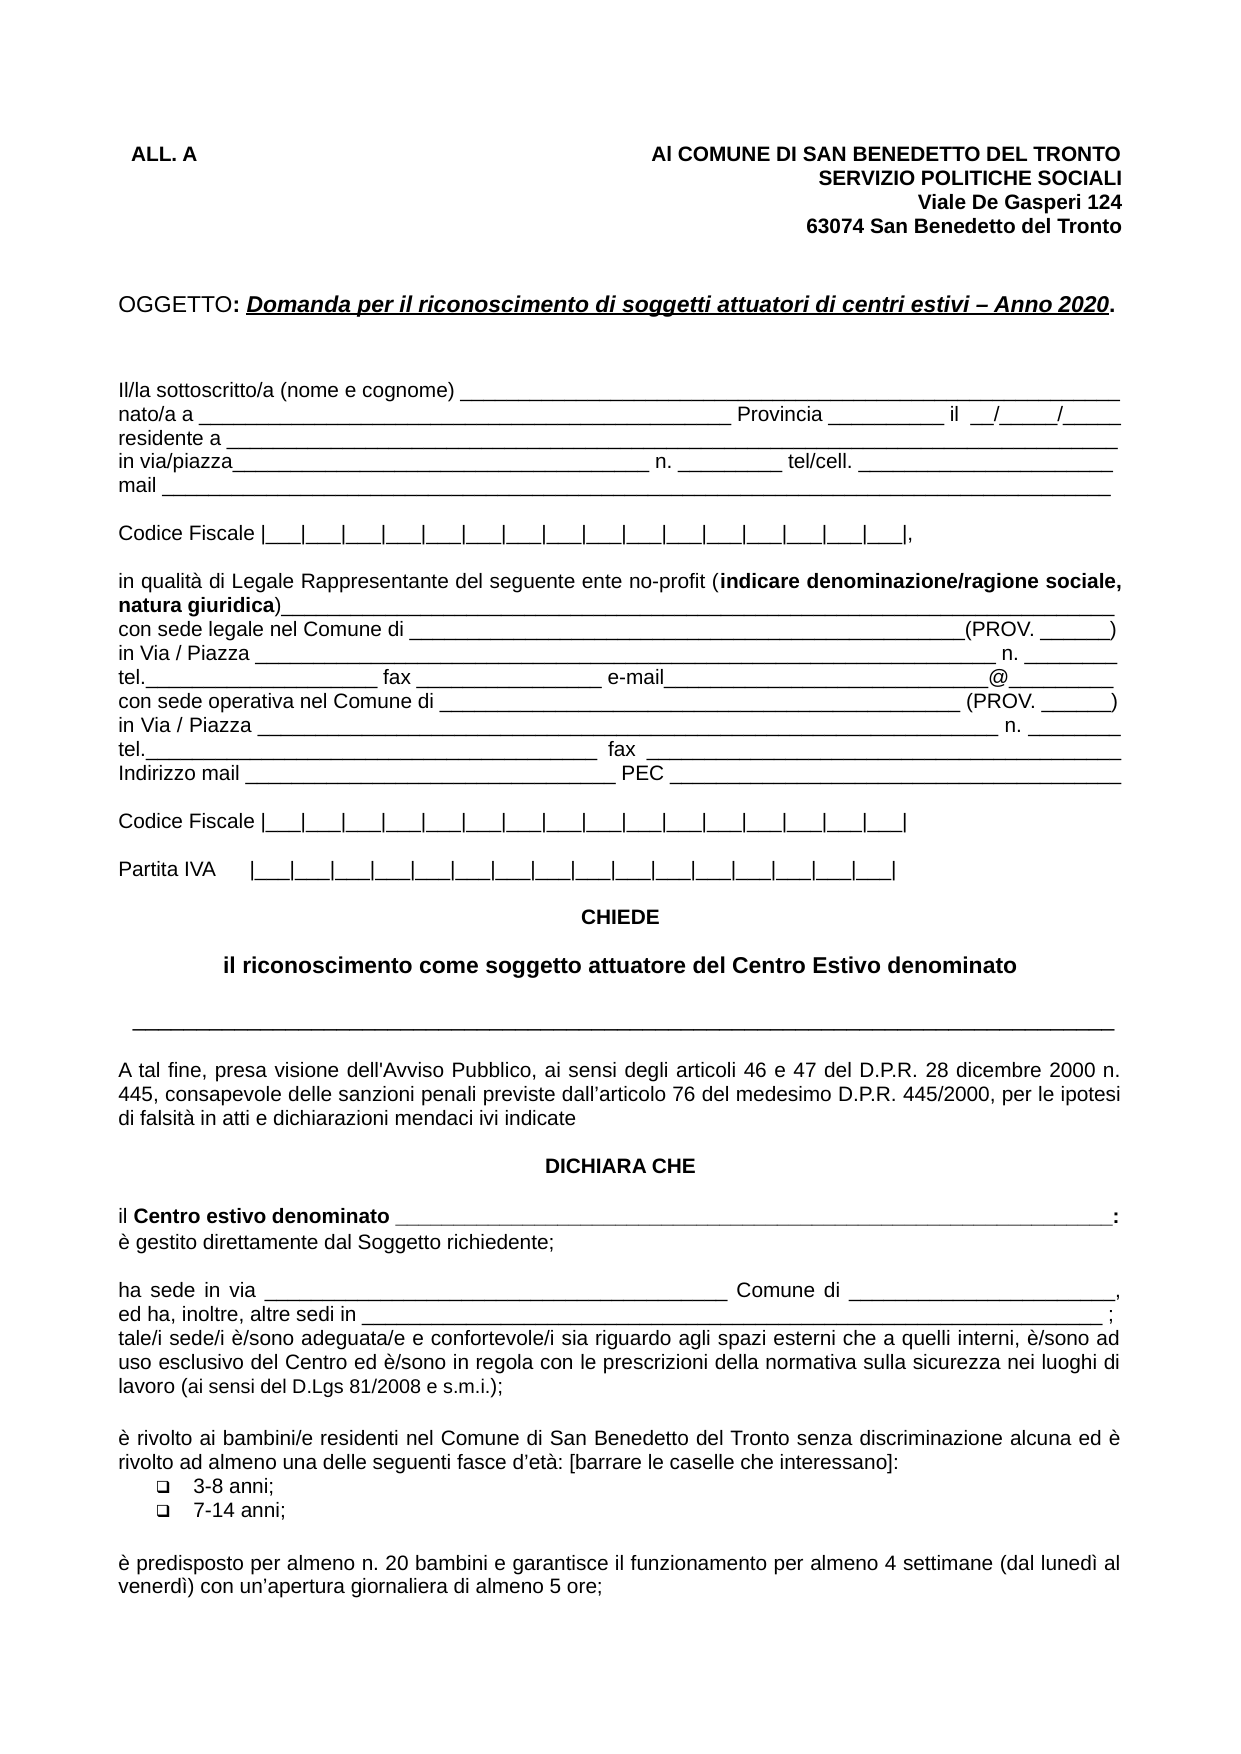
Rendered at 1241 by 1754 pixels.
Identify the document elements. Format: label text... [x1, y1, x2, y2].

list 7-14 anni; [156, 1498, 1122, 1522]
text SERVIZIO POLITICHE SOCIALI [118, 166, 1122, 190]
text residente a _____________________________________________________________________________ [118, 425, 1122, 449]
text Codice Fiscale |___|___|___|___|___|___|___|___|___|___|___|___|___|___|___|___|, [118, 521, 1122, 545]
text 63074 San Benedetto del Tronto [118, 214, 1122, 238]
text Partita IVA |___|___|___|___|___|___|___|___|___|___|___|___|___|___|___|___| [118, 857, 1122, 881]
text il riconoscimento come soggetto attuatore del Centro Estivo denominato [118, 952, 1122, 979]
text CHIEDE [118, 904, 1122, 928]
text con sede legale nel Comune di ________________________________________________(PROV. ______) [118, 617, 1122, 641]
text è rivolto ai bambini/e residenti nel Comune di San Benedetto del Tronto senza discriminazione alcuna ed è rivolto ad almeno una delle seguenti fasce d’età: [barrare le caselle che interessano]: [118, 1426, 1122, 1474]
text ALL. A Al COMUNE DI SAN BENEDETTO DEL TRONTO [118, 142, 1122, 166]
text OGGETTO: Domanda per il riconoscimento di soggetti attuatori di centri estivi – Anno 2020. [118, 291, 1122, 317]
text DICHIARA CHE [118, 1154, 1122, 1178]
text Viale De Gasperi 124 [118, 190, 1122, 214]
text in Via / Piazza ________________________________________________________________ n. ________ tel.____________________ fax ________________ e-mail____________________________@_________ [118, 641, 1122, 689]
text Codice Fiscale |___|___|___|___|___|___|___|___|___|___|___|___|___|___|___|___| [118, 809, 1122, 833]
text tale/i sede/i è/sono adeguata/e e confortevole/i sia riguardo agli spazi esterni che a quelli interni, è/sono ad uso esclusivo del Centro ed è/sono in regola con le prescrizioni della normativa sulla sicurezza nei luoghi di lavoro (ai sensi del D.Lgs 81/2008 e s.m.i.); [118, 1326, 1122, 1398]
text con sede operativa nel Comune di _____________________________________________ (PROV. ______) [118, 689, 1122, 713]
text in via/piazza____________________________________ n. _________ tel/cell. ______________________ [118, 449, 1122, 473]
text il Centro estivo denominato ______________________________________________________________: [118, 1202, 1122, 1230]
text Il/la sottoscritto/a (nome e cognome) _________________________________________________________ [118, 377, 1122, 401]
text _____________________________________________________________________________ [118, 1005, 1122, 1031]
text nato/a a ______________________________________________ Provincia __________ il __/_____/_____ [118, 401, 1122, 425]
text in Via / Piazza ________________________________________________________________ n. ________ tel._______________________________________ fax _________________________________________ Indirizzo mail ________________________________ PEC _______________________________________ [118, 713, 1122, 785]
text ha sede in via ________________________________________ Comune di _______________________, ed ha, inoltre, altre sedi in ________________________________________________________________ ; [118, 1278, 1122, 1326]
text mail __________________________________________________________________________________ [118, 473, 1122, 497]
text A tal fine, presa visione dell'Avviso Pubblico, ai sensi degli articoli 46 e 47 del D.P.R. 28 dicembre 2000 n. 445, consapevole delle sanzioni penali previste dall’articolo 76 del medesimo D.P.R. 445/2000, per le ipotesi di falsità in atti e dichiarazioni mendaci ivi indicate [118, 1058, 1122, 1130]
text è gestito direttamente dal Soggetto richiedente; [118, 1230, 1122, 1254]
text in qualità di Legale Rappresentante del seguente ente no-profit (indicare denominazione/ragione sociale, natura giuridica)________________________________________________________________________ [118, 569, 1122, 617]
list 3-8 anni; [156, 1474, 1122, 1498]
text è predisposto per almeno n. 20 bambini e garantisce il funzionamento per almeno 4 settimane (dal lunedì al venerdì) con un’apertura giornaliera di almeno 5 ore; [118, 1550, 1122, 1598]
